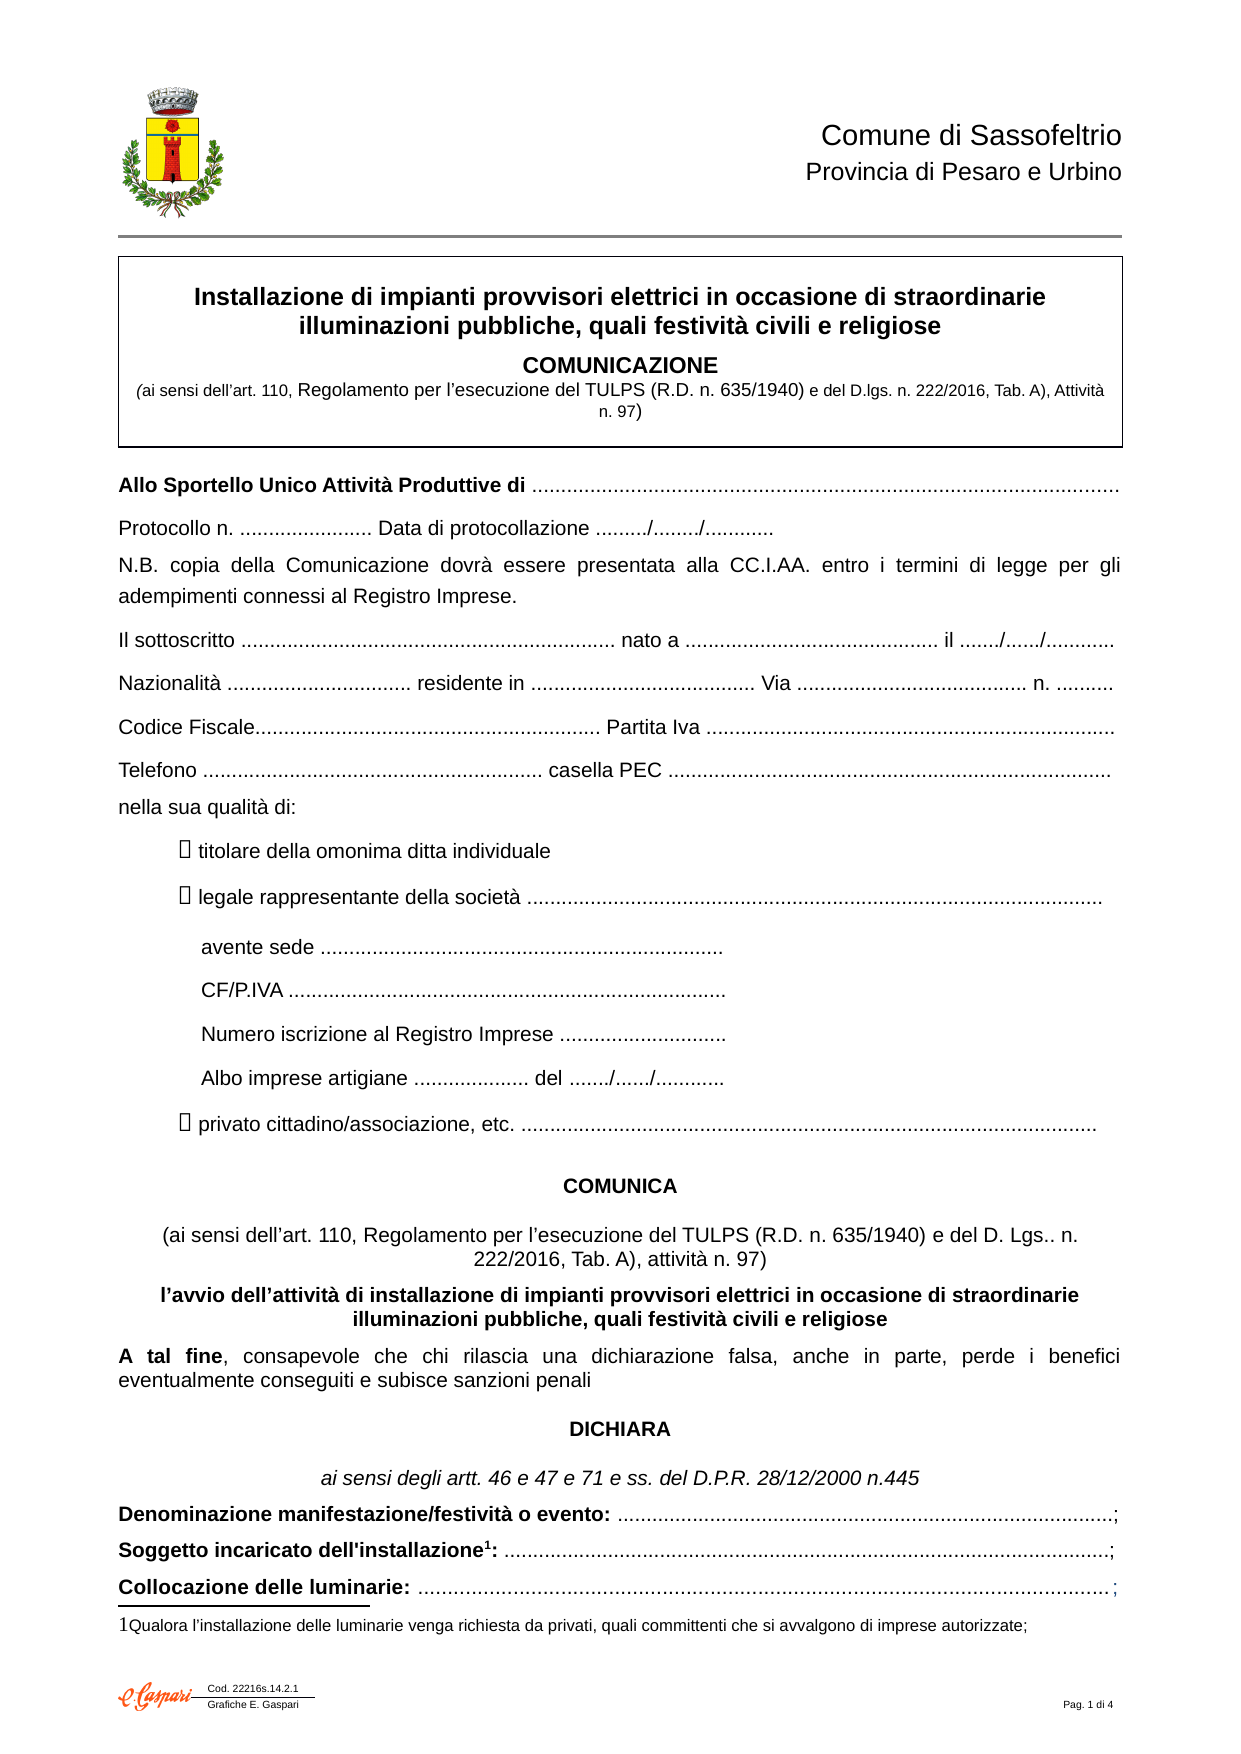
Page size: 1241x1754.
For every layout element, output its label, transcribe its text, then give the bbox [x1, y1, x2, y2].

table_header Installazione di impianti provvisori elettrici in occasione di straordinarie illuminazioni pubbliche, quali festività civili e religiose COMUNICAZIONE (ai sensi dell’art. 110, Regolamento per l’esecuzione del TULPS (R.D. n. 635/1940) e del D.lgs. n. 222/2016, Tab. A), Attività n. 97) [119, 257, 1122, 446]
text DICHIARA [118, 1416, 1122, 1440]
text nella sua qualità di: [118, 795, 1122, 819]
text (ai sensi dell’art. 110, Regolamento per l’esecuzione del TULPS (R.D. n. 635/1940) e del D. Lgs.. n. 222/2016, Tab. A), attività n. 97) [118, 1223, 1122, 1271]
text Soggetto incaricato dell'installazione: .........................................................................................................; [118, 1538, 1122, 1562]
text COMUNICA [118, 1174, 1122, 1198]
text Nazionalità ................................ residente in ....................................... Via ........................................ n. .......... [118, 671, 1122, 695]
text A tal fine, consapevole che chi rilascia una dichiarazione falsa, anche in parte, perde i benefici eventualmente conseguiti e subisce sanzioni penali [118, 1343, 1122, 1391]
text  privato cittadino/associazione, etc. .................................................................................................... [177, 1104, 1122, 1138]
picture [122, 87, 224, 118]
picture [122, 152, 224, 157]
text Il sottoscritto ................................................................. nato a ............................................ il ......./....../............ [118, 627, 1122, 651]
text Telefono ........................................................... casella PEC ............................................................................. [118, 758, 1122, 782]
text Numero iscrizione al Registro Imprese ............................. [201, 1022, 1122, 1046]
text  legale rappresentante della società .................................................................................................... [177, 878, 1122, 912]
text Denominazione manifestazione/festività o evento: ......................................................................................; [118, 1502, 1122, 1526]
text Qualora l’installazione delle luminarie venga richiesta da privati, quali committenti che si avvalgono di imprese autorizzate; [118, 1612, 1122, 1636]
text Protocollo n. ....................... Data di protocollazione ........./......../............ [118, 516, 1122, 540]
text Albo imprese artigiane .................... del ......./....../............ [201, 1066, 1122, 1089]
text Collocazione delle luminarie: ....................................................................................................................; [118, 1575, 1122, 1599]
text avente sede ...................................................................... [201, 934, 1122, 958]
text N.B. copia della Comunicazione dovrà essere presentata alla CC.I.AA. entro i termini di legge per gli adempimenti connessi al Registro Imprese. [118, 553, 1122, 608]
picture [118, 1682, 192, 1711]
picture [122, 185, 224, 219]
text l’avvio dell’attività di installazione di impianti provvisori elettrici in occasione di straordinarie illuminazioni pubbliche, quali festività civili e religiose [118, 1283, 1122, 1331]
text Comune di Sassofeltrio [118, 118, 1122, 152]
text Provincia di Pesaro e Urbino [118, 157, 1122, 185]
text Codice Fiscale............................................................ Partita Iva ....................................................................... [118, 715, 1122, 739]
text ai sensi degli artt. 46 e 47 e 71 e ss. del D.P.R. 28/12/2000 n.445 [118, 1465, 1122, 1489]
text CF/P.IVA ............................................................................ [201, 978, 1122, 1002]
text Allo Sportello Unico Attività Produttive di [118, 472, 1122, 496]
text  titolare della omonima ditta individuale [177, 831, 1122, 865]
